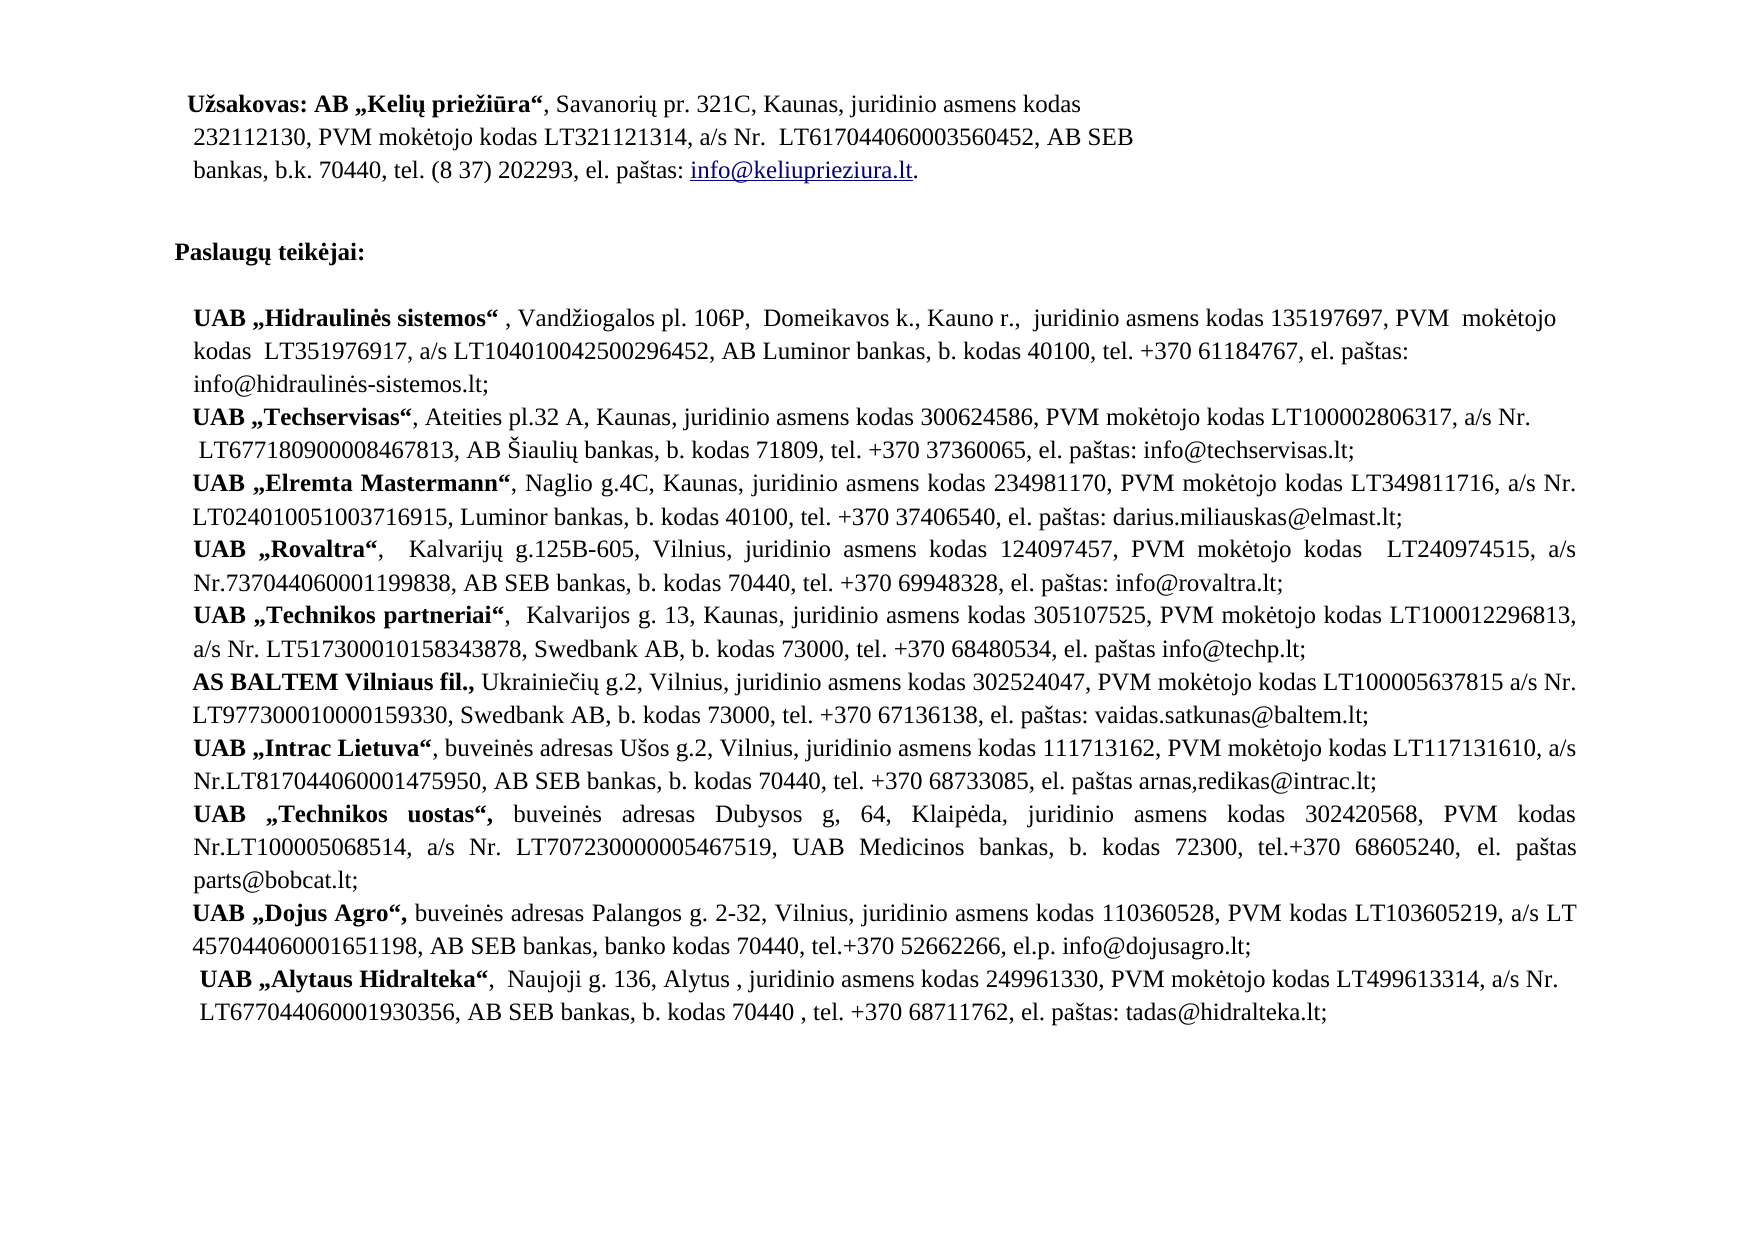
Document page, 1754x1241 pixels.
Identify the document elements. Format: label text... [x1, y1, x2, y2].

text UAB „Hidraulinės sistemos“ , Vandžiogalos pl. 106P, Domeikavos k., Kauno r., juridinio asmens kodas 135197697, PVM mokėtojo kodas LT351976917, a/s LT104010042500296452, AB Luminor bankas, b. kodas 40100, tel. +370 61184767, el. paštas: info@hidraulinės-sistemos.lt; [193, 303, 1577, 398]
text LT677180900008467813, AB Šiaulių bankas, b. kodas 71809, tel. +370 37360065, el. paštas: info@techservisas.lt; [177, 436, 1577, 464]
text UAB „Alytaus Hidralteka“, Naujoji g. 136, Alytus , juridinio asmens kodas 249961330, PVM mokėtojo kodas LT499613314, a/s Nr. [118, 964, 1577, 993]
text LT677044060001930356, AB SEB bankas, b. kodas 70440 , tel. +370 68711762, el. paštas: tadas@hidralteka.lt; [118, 997, 1577, 1026]
text bankas, b.k. 70440, tel. (8 37) 202293, el. paštas: info@keliuprieziura.lt. [118, 155, 1577, 183]
text Užsakovas: AB „Kelių priežiūra“, Savanorių pr. 321C, Kaunas, juridinio asmens kodas [118, 89, 1577, 117]
text UAB „Technikos partneriai“, Kalvarijos g. 13, Kaunas, juridinio asmens kodas 305107525, PVM mokėtojo kodas LT100012296813, a/s Nr. LT517300010158343878, Swedbank AB, b. kodas 73000, tel. +370 68480534, el. paštas info@techp.lt; [193, 601, 1577, 662]
text UAB „Rovaltra“, Kalvarijų g.125B-605, Vilnius, juridinio asmens kodas 124097457, PVM mokėtojo kodas LT240974515, a/s Nr.737044060001199838, AB SEB bankas, b. kodas 70440, tel. +370 69948328, el. paštas: info@rovaltra.lt; [193, 534, 1577, 596]
text UAB „Techservisas“, Ateities pl.32 A, Kaunas, juridinio asmens kodas 300624586, PVM mokėtojo kodas LT100002806317, a/s Nr. [177, 402, 1577, 431]
text UAB „Technikos uostas“, buveinės adresas Dubysos g, 64, Klaipėda, juridinio asmens kodas 302420568, PVM kodas Nr.LT100005068514, a/s Nr. LT707230000005467519, UAB Medicinos bankas, b. kodas 72300, tel.+370 68605240, el. paštas parts@bobcat.lt; [193, 799, 1577, 893]
text Nr.LT817044060001475950, AB SEB bankas, b. kodas 70440, tel. +370 68733085, el. paštas arnas,redikas@intrac.lt; [118, 766, 1577, 794]
text Paslaugų teikėjai: [156, 237, 1577, 266]
text AS BALTEM Vilniaus fil., Ukrainiečių g.2, Vilnius, juridinio asmens kodas 302524047, PVM mokėtojo kodas LT100005637815 a/s Nr. LT977300010000159330, Swedbank AB, b. kodas 73000, tel. +370 67136138, el. paštas: vaidas.satkunas@baltem.lt; [192, 667, 1577, 728]
text 232112130, PVM mokėtojo kodas LT321121314, a/s Nr. LT617044060003560452, AB SEB [118, 122, 1577, 150]
text UAB „Intrac Lietuva“, buveinės adresas Ušos g.2, Vilnius, juridinio asmens kodas 111713162, PVM mokėtojo kodas LT117131610, a/s [118, 733, 1577, 761]
text UAB „Dojus Agro“, buveinės adresas Palangos g. 2-32, Vilnius, juridinio asmens kodas 110360528, PVM kodas LT103605219, a/s LT 457044060001651198, AB SEB bankas, banko kodas 70440, tel.+370 52662266, el.p. info@dojusagro.lt; [192, 898, 1577, 959]
text UAB „Elremta Mastermann“, Naglio g.4C, Kaunas, juridinio asmens kodas 234981170, PVM mokėtojo kodas LT349811716, a/s Nr. LT024010051003716915, Luminor bankas, b. kodas 40100, tel. +370 37406540, el. paštas: darius.miliauskas@elmast.lt; [192, 468, 1577, 530]
